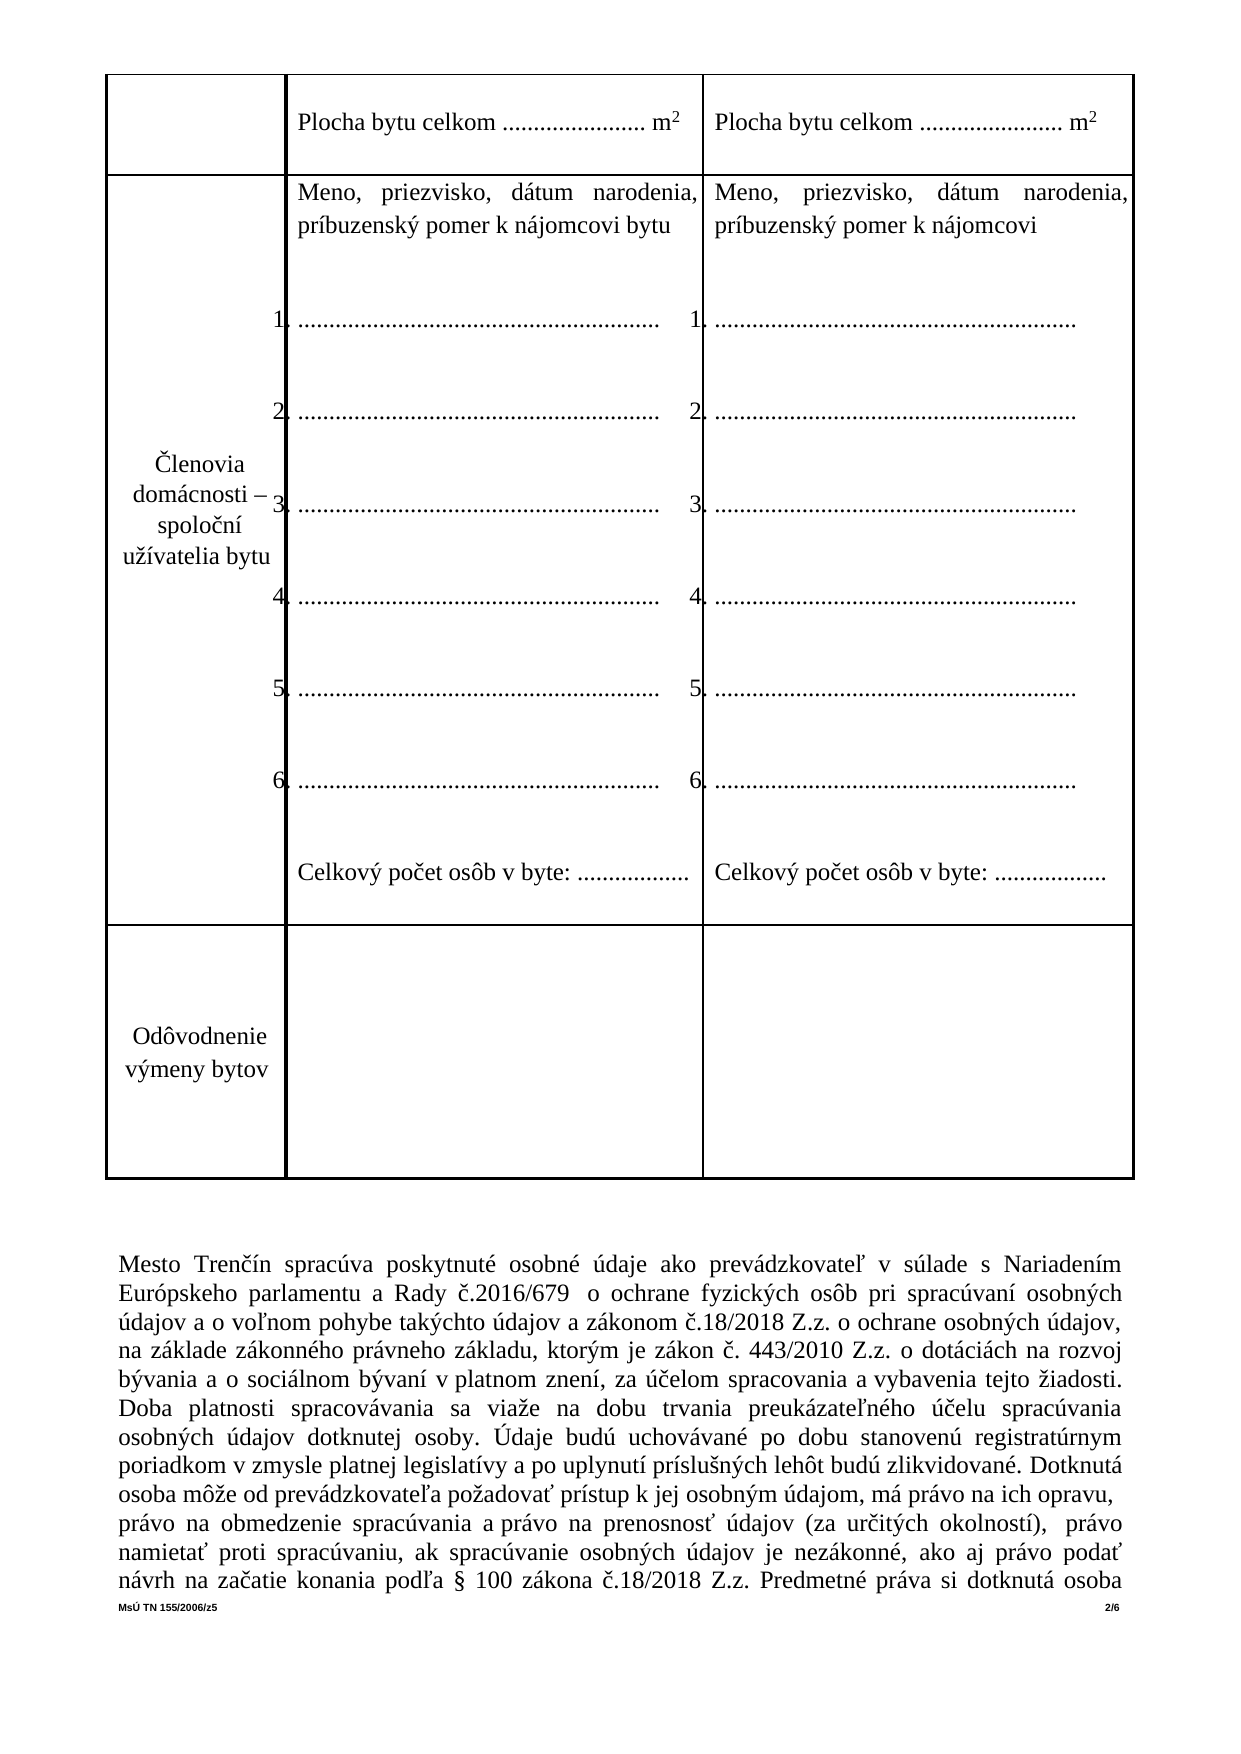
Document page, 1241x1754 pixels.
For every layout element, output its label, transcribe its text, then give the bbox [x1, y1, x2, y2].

text Mesto Trenčín spracúva poskytnuté osobné údaje ako prevádzkovateľ v súlade s Nariadením Európskeho parlamentu a Rady č.2016/679 o ochrane fyzických osôb pri spracúvaní osobných údajov a o voľnom pohybe takýchto údajov a zákonom č.18/2018 Z.z. o ochrane osobných údajov, na základe zákonného právneho základu, ktorým je zákon č. 443/2010 Z.z. o dotáciách na rozvoj bývania a o sociálnom bývaní v platnom znení, za účelom spracovania a vybavenia tejto žiadosti. Doba platnosti spracovávania sa viaže na dobu trvania preukázateľného účelu spracúvania osobných údajov dotknutej osoby. Údaje budú uchovávané po dobu stanovenú registratúrnym poriadkom v zmysle platnej legislatívy a po uplynutí príslušných lehôt budú zlikvidované. Dotknutá osoba môže od prevádzkovateľa požadovať prístup k jej osobným údajom, má právo na ich opravu, právo na obmedzenie spracúvania a právo na prenosnosť údajov (za určitých okolností), právo namietať proti spracúvaniu, ak spracúvanie osobných údajov je nezákonné, ako aj právo podať návrh na začatie konania podľa § 100 zákona č.18/2018 Z.z. Predmetné práva si dotknutá osoba [118, 1249, 1122, 1594]
table_cell Plocha bytu celkom ....................... m2 [704, 75, 1132, 174]
table_cell Meno, priezvisko, dátum narodenia, príbuzenský pomer k nájomcovi bytu .......................................................... .......................................................... .......................................................... .......................................................... .......................................................... .......................................................... Celkový počet osôb v byte: .................. [288, 176, 702, 924]
table_cell Plocha bytu celkom ....................... m2 [288, 75, 702, 174]
table_cell [108, 75, 284, 174]
table_cell Členovia domácnosti – spoloční užívatelia bytu [108, 176, 284, 924]
table_cell Meno, priezvisko, dátum narodenia, príbuzenský pomer k nájomcovi .......................................................... .......................................................... .......................................................... .......................................................... .......................................................... .......................................................... Celkový počet osôb v byte: .................. [704, 176, 1132, 924]
table_cell [288, 926, 702, 1177]
table_cell Odôvodnenie výmeny bytov [108, 926, 284, 1177]
table_cell [704, 926, 1132, 1177]
